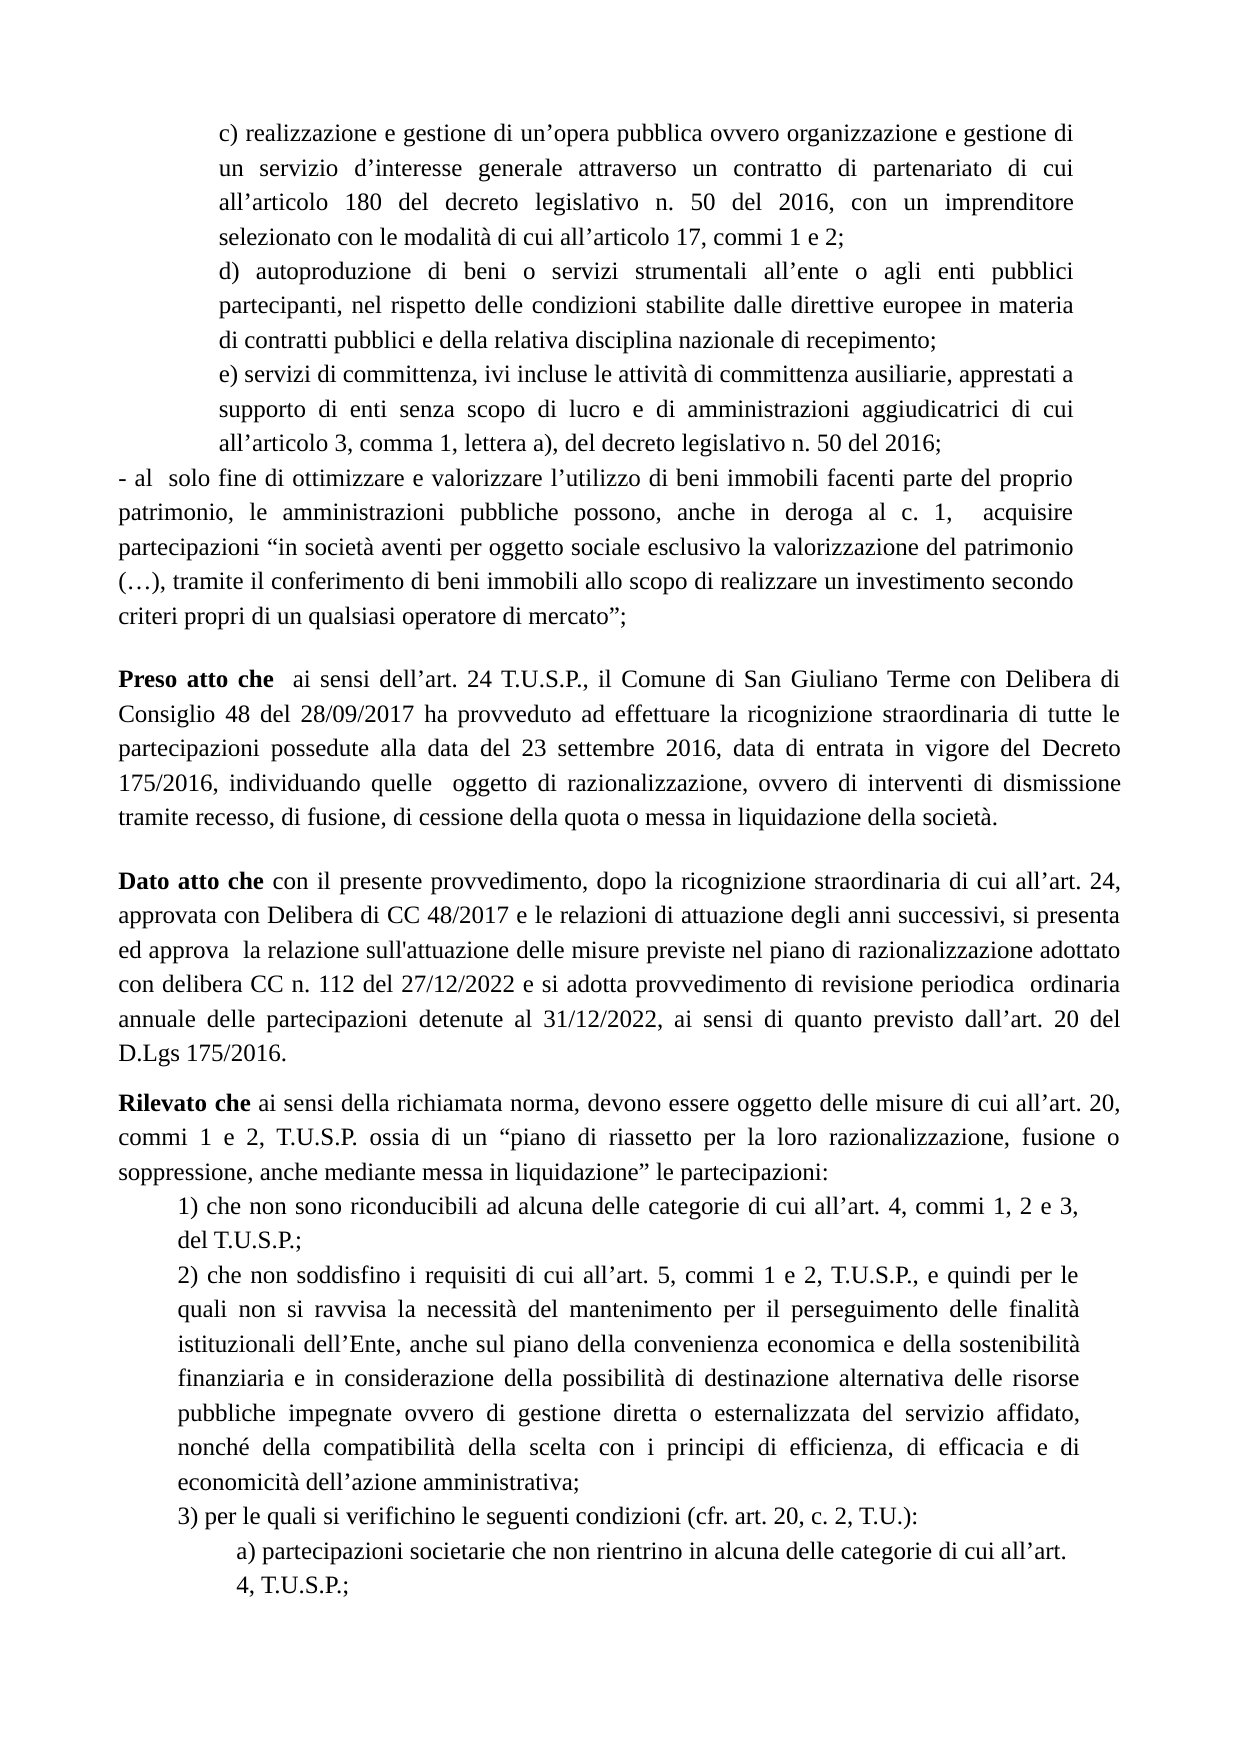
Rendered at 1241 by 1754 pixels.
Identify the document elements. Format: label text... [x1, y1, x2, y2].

text Dato atto che con il presente provvedimento, dopo la ricognizione straordinaria di cui all’art. 24, approvata con Delibera di CC 48/2017 e le relazioni di attuazione degli anni successivi, si presenta ed approva la relazione sull'attuazione delle misure previste nel piano di razionalizzazione adottato con delibera CC n. 112 del 27/12/2022 e si adotta provvedimento di revisione periodica ordinaria annuale delle partecipazioni detenute al 31/12/2022, ai sensi di quanto previsto dall’art. 20 del D.Lgs 175/2016. [118, 866, 1122, 1067]
text 3) per le quali si verifichino le seguenti condizioni (cfr. art. 20, c. 2, T.U.): [177, 1501, 1081, 1530]
text 2) che non soddisfino i requisiti di cui all’art. 5, commi 1 e 2, T.U.S.P., e quindi per le quali non si ravvisa la necessità del mantenimento per il perseguimento delle finalità istituzionali dell’Ente, anche sul piano della convenienza economica e della sostenibilità finanziaria e in considerazione della possibilità di destinazione alternativa delle risorse pubbliche impegnate ovvero di gestione diretta o esternalizzata del servizio affidato, nonché della compatibilità della scelta con i principi di efficienza, di efficacia e di economicità dell’azione amministrativa; [177, 1260, 1081, 1496]
text e) servizi di committenza, ivi incluse le attività di committenza ausiliarie, apprestati a supporto di enti senza scopo di lucro e di amministrazioni aggiudicatrici di cui all’articolo 3, comma 1, lettera a), del decreto legislativo n. 50 del 2016; [218, 359, 1075, 457]
text 1) che non sono riconducibili ad alcuna delle categorie di cui all’art. 4, commi 1, 2 e 3, del T.U.S.P.; [177, 1191, 1081, 1254]
text a) partecipazioni societarie che non rientrino in alcuna delle categorie di cui all’art. 4, T.U.S.P.; [236, 1536, 1081, 1599]
text Rilevato che ai sensi della richiamata norma, devono essere oggetto delle misure di cui all’art. 20, commi 1 e 2, T.U.S.P. ossia di un “piano di riassetto per la loro razionalizzazione, fusione o soppressione, anche mediante messa in liquidazione” le partecipazioni: [118, 1088, 1122, 1185]
text Preso atto che ai sensi dell’art. 24 T.U.S.P., il Comune di San Giuliano Terme con Delibera di Consiglio 48 del 28/09/2017 ha provveduto ad effettuare la ricognizione straordinaria di tutte le partecipazioni possedute alla data del 23 settembre 2016, data di entrata in vigore del Decreto 175/2016, individuando quelle oggetto di razionalizzazione, ovvero di interventi di dismissione tramite recesso, di fusione, di cessione della quota o messa in liquidazione della società. [118, 664, 1122, 831]
text - al solo fine di ottimizzare e valorizzare l’utilizzo di beni immobili facenti parte del proprio patrimonio, le amministrazioni pubbliche possono, anche in deroga al c. 1, acquisire partecipazioni “in società aventi per oggetto sociale esclusivo la valorizzazione del patrimonio (…), tramite il conferimento di beni immobili allo scopo di realizzare un investimento secondo criteri propri di un qualsiasi operatore di mercato”; [118, 463, 1075, 629]
text d) autoproduzione di beni o servizi strumentali all’ente o agli enti pubblici partecipanti, nel rispetto delle condizioni stabilite dalle direttive europee in materia di contratti pubblici e della relativa disciplina nazionale di recepimento; [218, 256, 1075, 354]
text c) realizzazione e gestione di un’opera pubblica ovvero organizzazione e gestione di un servizio d’interesse generale attraverso un contratto di partenariato di cui all’articolo 180 del decreto legislativo n. 50 del 2016, con un imprenditore selezionato con le modalità di cui all’articolo 17, commi 1 e 2; [218, 118, 1075, 250]
